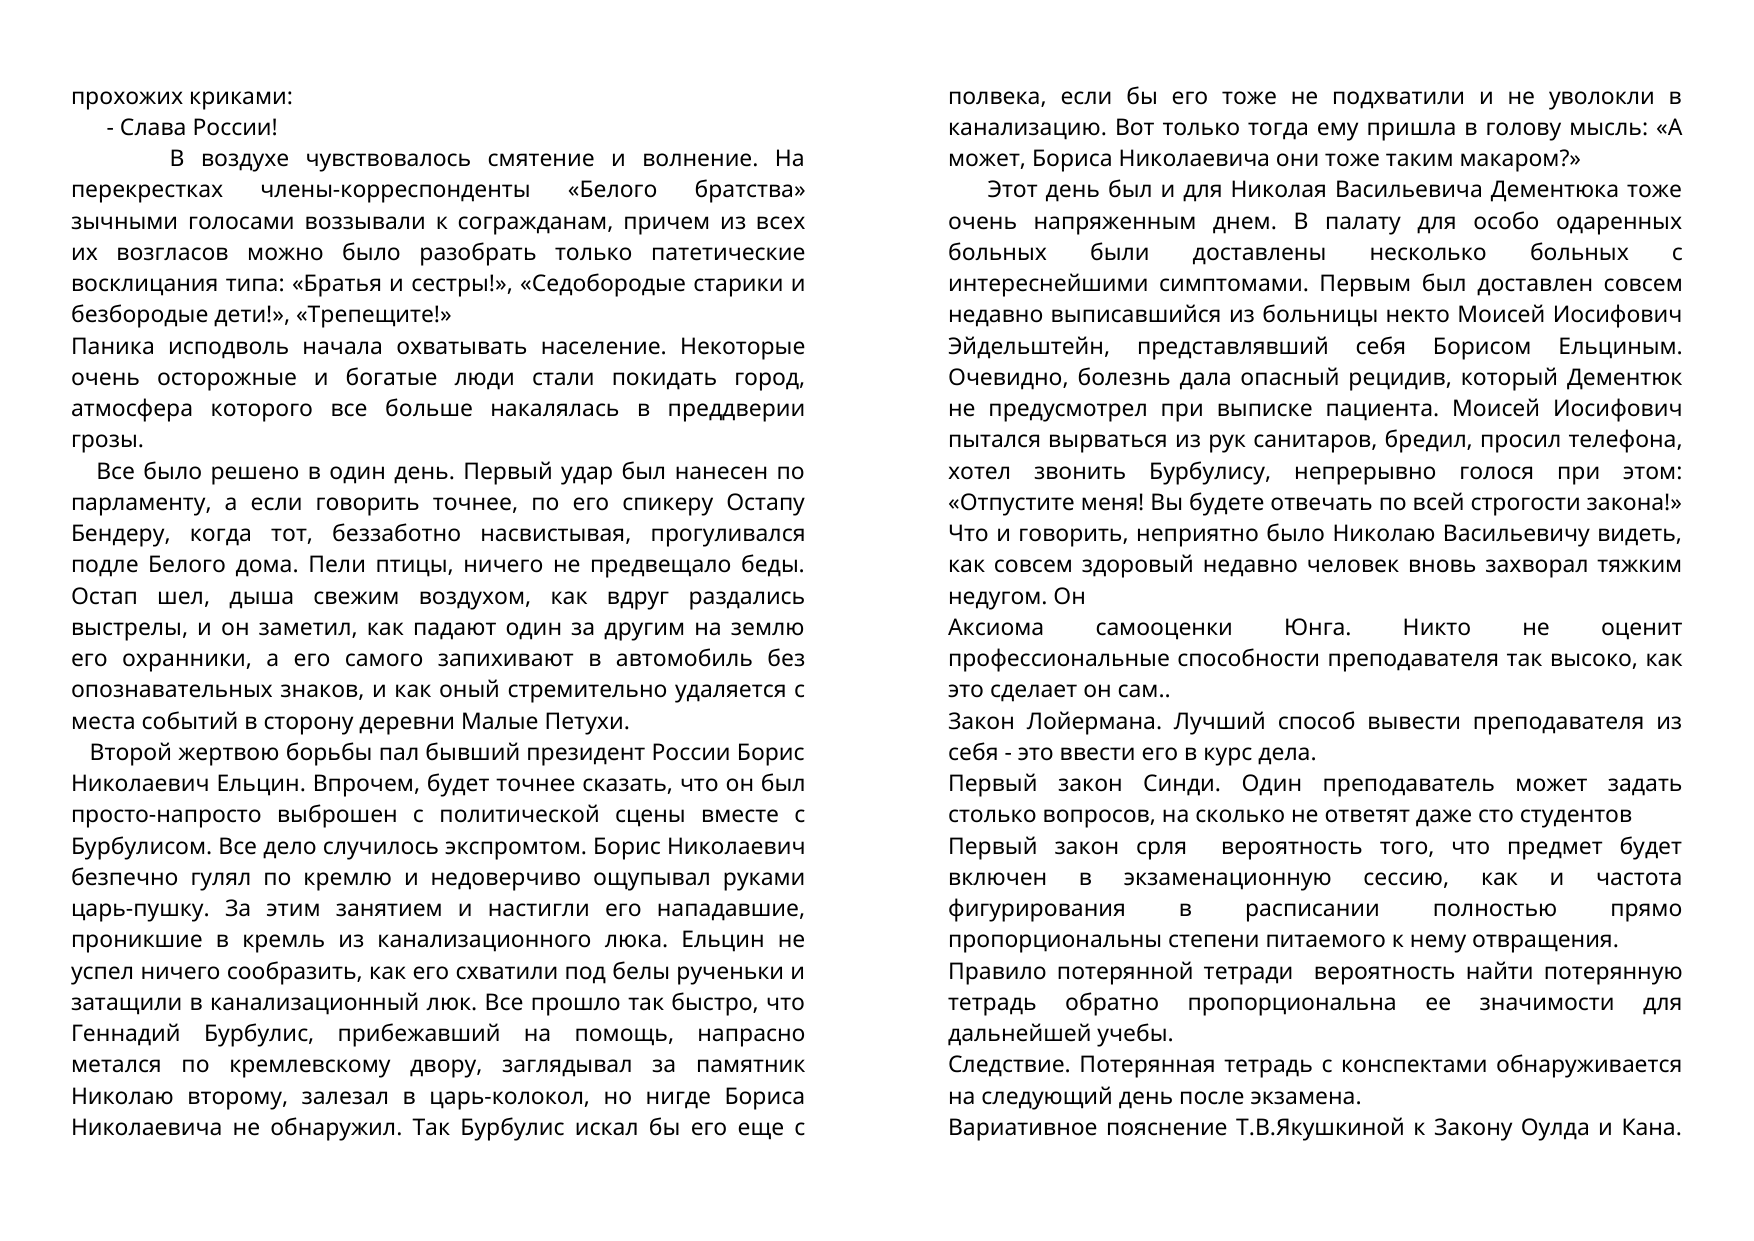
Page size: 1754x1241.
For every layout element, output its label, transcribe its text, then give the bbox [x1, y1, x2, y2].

text Все было решено в один день. Первый удар был нанесен по парламенту, а если говорить точнее, по его спикеру Остапу Бендеру, когда тот, беззаботно насвистывая, прогуливался подле Белого дома. Пели птицы, ничего не предвещало беды. Остап шел, дыша свежим воздухом, как вдруг раздались выстрелы, и он заметил, как падают один за другим на землю его охранники, а его самого запихивают в автомобиль без опознавательных знаков, и как оный стремительно удаляется с места событий в сторону деревни Малые Петухи. [71, 455, 806, 736]
text Вариативное пояснение Т.В.Якушкиной к Закону Оулда и Кана. [948, 1111, 1683, 1142]
text Закон Лойермана. Лучший способ вывести преподавателя из себя - это ввести его в курс дела. [948, 705, 1683, 767]
text полвека, если бы его тоже не подхватили и не уволокли в канализацию. Вот только тогда ему пришла в голову мысль: «А может, Бориса Николаевича они тоже таким макаром?» [948, 80, 1683, 173]
text Второй жертвою борьбы пал бывший президент России Борис Николаевич Ельцин. Впрочем, будет точнее сказать, что он был просто-напросто выброшен с политической сцены вместе с Бурбулисом. Все дело случилось экспромтом. Борис Николаевич безпечно гулял по кремлю и недоверчиво ощупывал руками царь-пушку. За этим занятием и настигли его нападавшие, проникшие в кремль из канализационного люка. Ельцин не успел ничего сообразить, как его схватили под белы рученьки и затащили в канализационный люк. Все прошло так быстро, что Геннадий Бурбулис, прибежавший на помощь, напрасно метался по кремлевскому двору, заглядывал за памятник Николаю второму, залезал в царь-колокол, но нигде Бориса Николаевича не обнаружил. Так Бурбулис искал бы его еще с [71, 736, 806, 1142]
text - Слава России! [71, 111, 806, 142]
text Аксиома самооценки Юнга. Никто не оценит профессиональные способности преподавателя так высоко, как это сделает он сам.. [948, 611, 1683, 705]
text Этот день был и для Николая Васильевича Дементюка тоже очень напряженным днем. В палату для особо одаренных больных были доставлены несколько больных с интереснейшими симптомами. Первым был доставлен совсем недавно выписавшийся из больницы некто Моисей Иосифович Эйдельштейн, представлявший себя Борисом Ельциным. Очевидно, болезнь дала опасный рецидив, который Дементюк не предусмотрел при выписке пациента. Моисей Иосифович пытался вырваться из рук санитаров, бредил, просил телефона, хотел звонить Бурбулису, непрерывно голося при этом: «Отпустите меня! Вы будете отвечать по всей строгости закона!» [948, 173, 1683, 517]
text В воздухе чувствовалось смятение и волнение. На перекрестках члены-корреспонденты «Белого братства» зычными голосами воззывали к согражданам, причем из всех их возгласов можно было разобрать только патетические восклицания типа: «Братья и сестры!», «Седобородые старики и безбородые дети!», «Трепещите!» [71, 142, 806, 330]
text Что и говорить, неприятно было Николаю Васильевичу видеть, как совсем здоровый недавно человек вновь захворал тяжким недугом. Он [948, 517, 1683, 611]
text Первый закон срля вероятность того, что предмет будет включен в экзаменационную сессию, как и частота фигурирования в расписании полностью прямо пропорциональны степени питаемого к нему отвращения. [948, 830, 1683, 955]
text прохожих криками: [71, 80, 806, 111]
text Паника исподволь начала охватывать население. Некоторые очень осторожные и богатые люди стали покидать город, атмосфера которого все больше накалялась в преддверии грозы. [71, 330, 806, 455]
text Правило потерянной тетради вероятность найти потерянную тетрадь обратно пропорциональна ее значимости для дальнейшей учебы. [948, 955, 1683, 1048]
text Первый закон Синди. Один преподаватель может задать столько вопросов, на сколько не ответят даже сто студентов [948, 767, 1683, 830]
text Следствие. Потерянная тетрадь с конспектами обнаруживается на следующий день после экзамена. [948, 1048, 1683, 1111]
